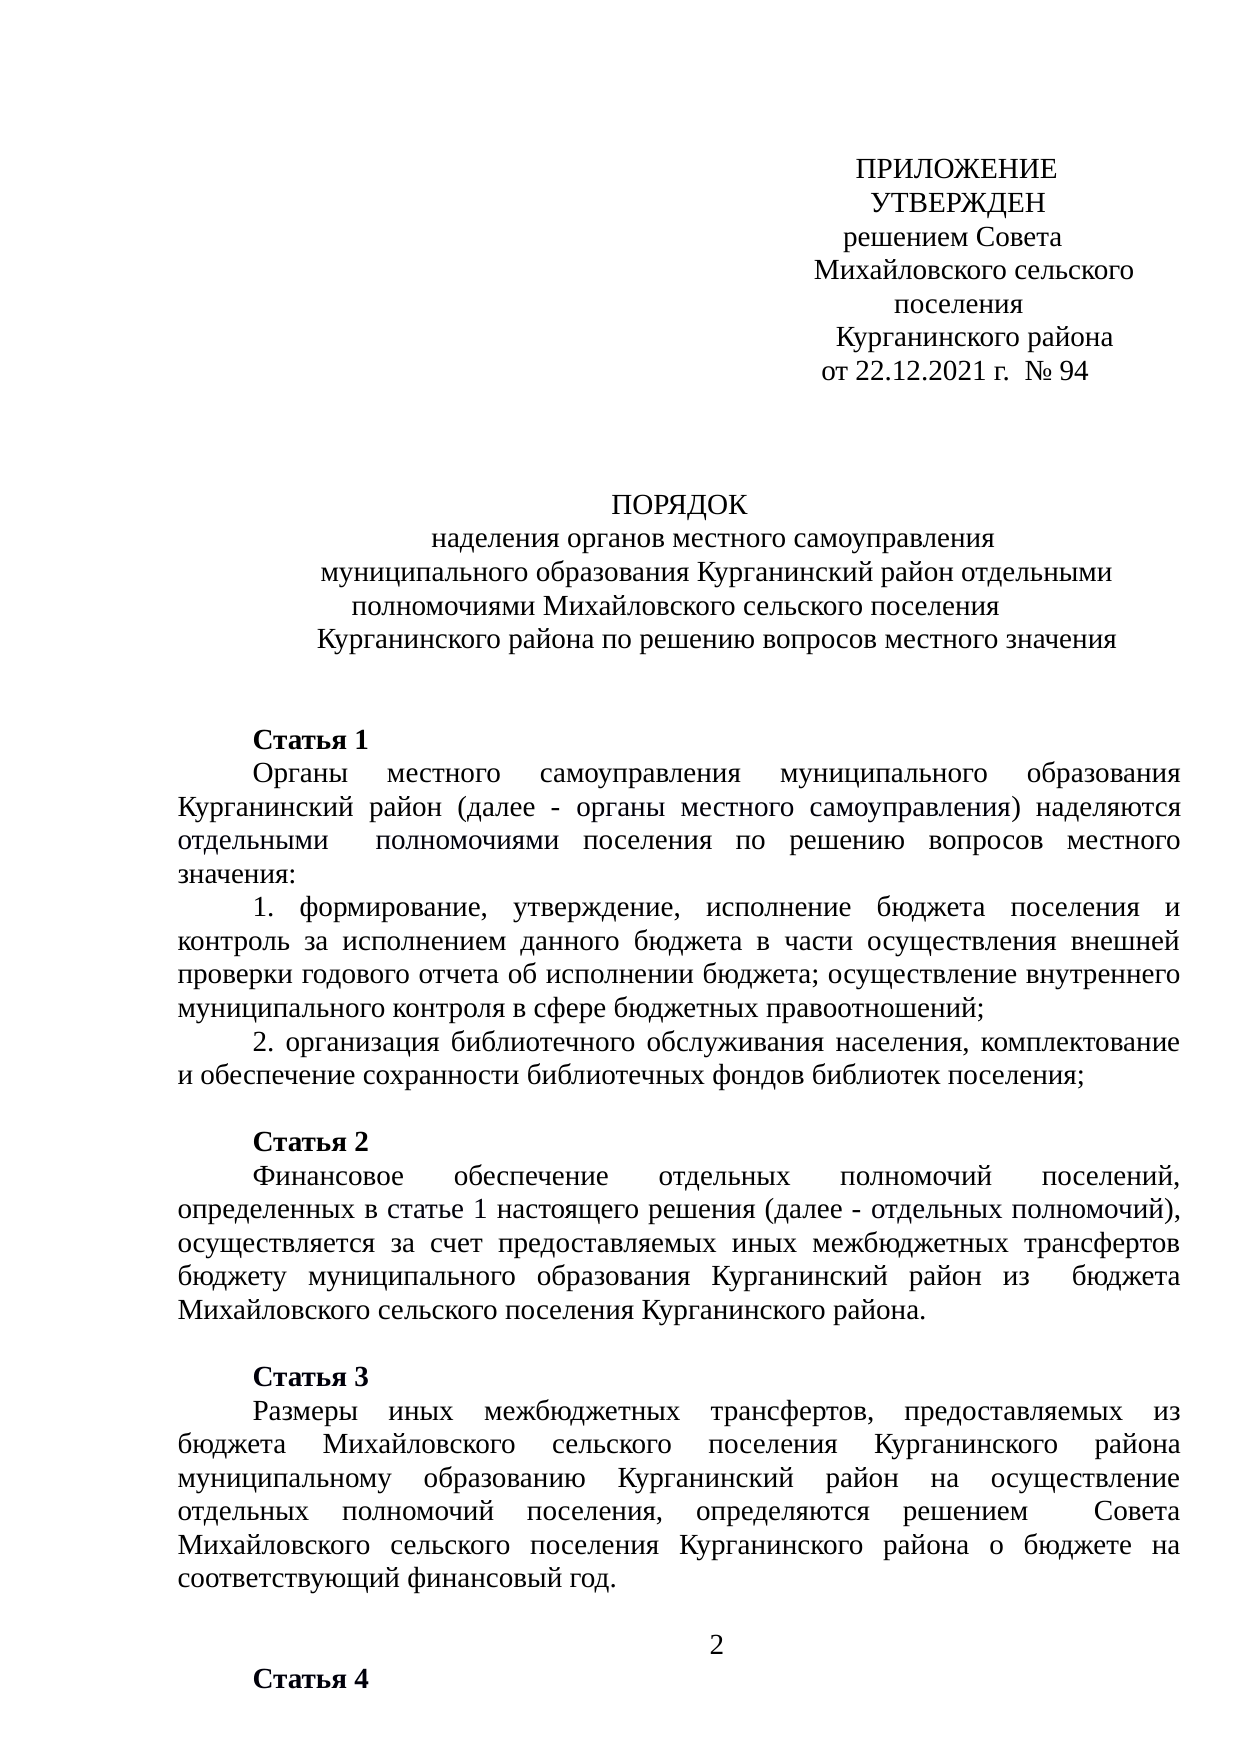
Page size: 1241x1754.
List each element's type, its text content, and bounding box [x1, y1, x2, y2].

text Органы местного самоуправления муниципального образования Курганинский район (далее - органы местного самоуправления) наделяются отдельными полномочиями поселения по решению вопросов местного значения: [177, 755, 1181, 889]
text Размеры иных межбюджетных трансфертов, предоставляемых из бюджета Михайловского сельского поселения Курганинского района муниципальному образованию Курганинский район на осуществление отдельных полномочий поселения, определяются решением Совета Михайловского сельского поселения Курганинского района о бюджете на соответствующий финансовый год. [177, 1393, 1181, 1594]
text 2. организация библиотечного обслуживания населения, комплектование и обеспечение сохранности библиотечных фондов библиотек поселения; [177, 1024, 1181, 1091]
text Финансовое обеспечение отдельных полномочий поселений, определенных в статье 1 настоящего решения (далее - отдельных полномочий), осуществляется за счет предоставляемых иных межбюджетных трансфертов бюджету муниципального образования Курганинский район из бюджета Михайловского сельского поселения Курганинского района. [177, 1158, 1181, 1326]
text муниципального образования Курганинский район отдельными полномочиями Михайловского сельского поселения [177, 554, 1181, 621]
text Статья 1 [177, 722, 1181, 755]
text 2 [177, 1627, 1181, 1661]
text Курганинского района по решению вопросов местного значения [177, 621, 1181, 655]
text поселения [177, 286, 1181, 319]
text Статья 4 [177, 1661, 1181, 1694]
text Михайловского сельского [177, 252, 1181, 286]
text Статья 2 [177, 1124, 1181, 1158]
text решением Совета [177, 219, 1181, 252]
text 1. формирование, утверждение, исполнение бюджета поселения и контроль за исполнением данного бюджета в части осуществления внешней проверки годового отчета об исполнении бюджета; осуществление внутреннего муниципального контроля в сфере бюджетных правоотношений; [177, 889, 1181, 1024]
text наделения органов местного самоуправления [177, 521, 1181, 554]
text УТВЕРЖДЕН [177, 185, 1181, 219]
text ПРИЛОЖЕНИЕ [177, 152, 1181, 185]
text ПОРЯДОК [177, 487, 1181, 521]
text от 22.12.2021 г. № 94 [177, 353, 1181, 386]
text Курганинского района [177, 319, 1181, 353]
text Статья 3 [177, 1359, 1181, 1393]
